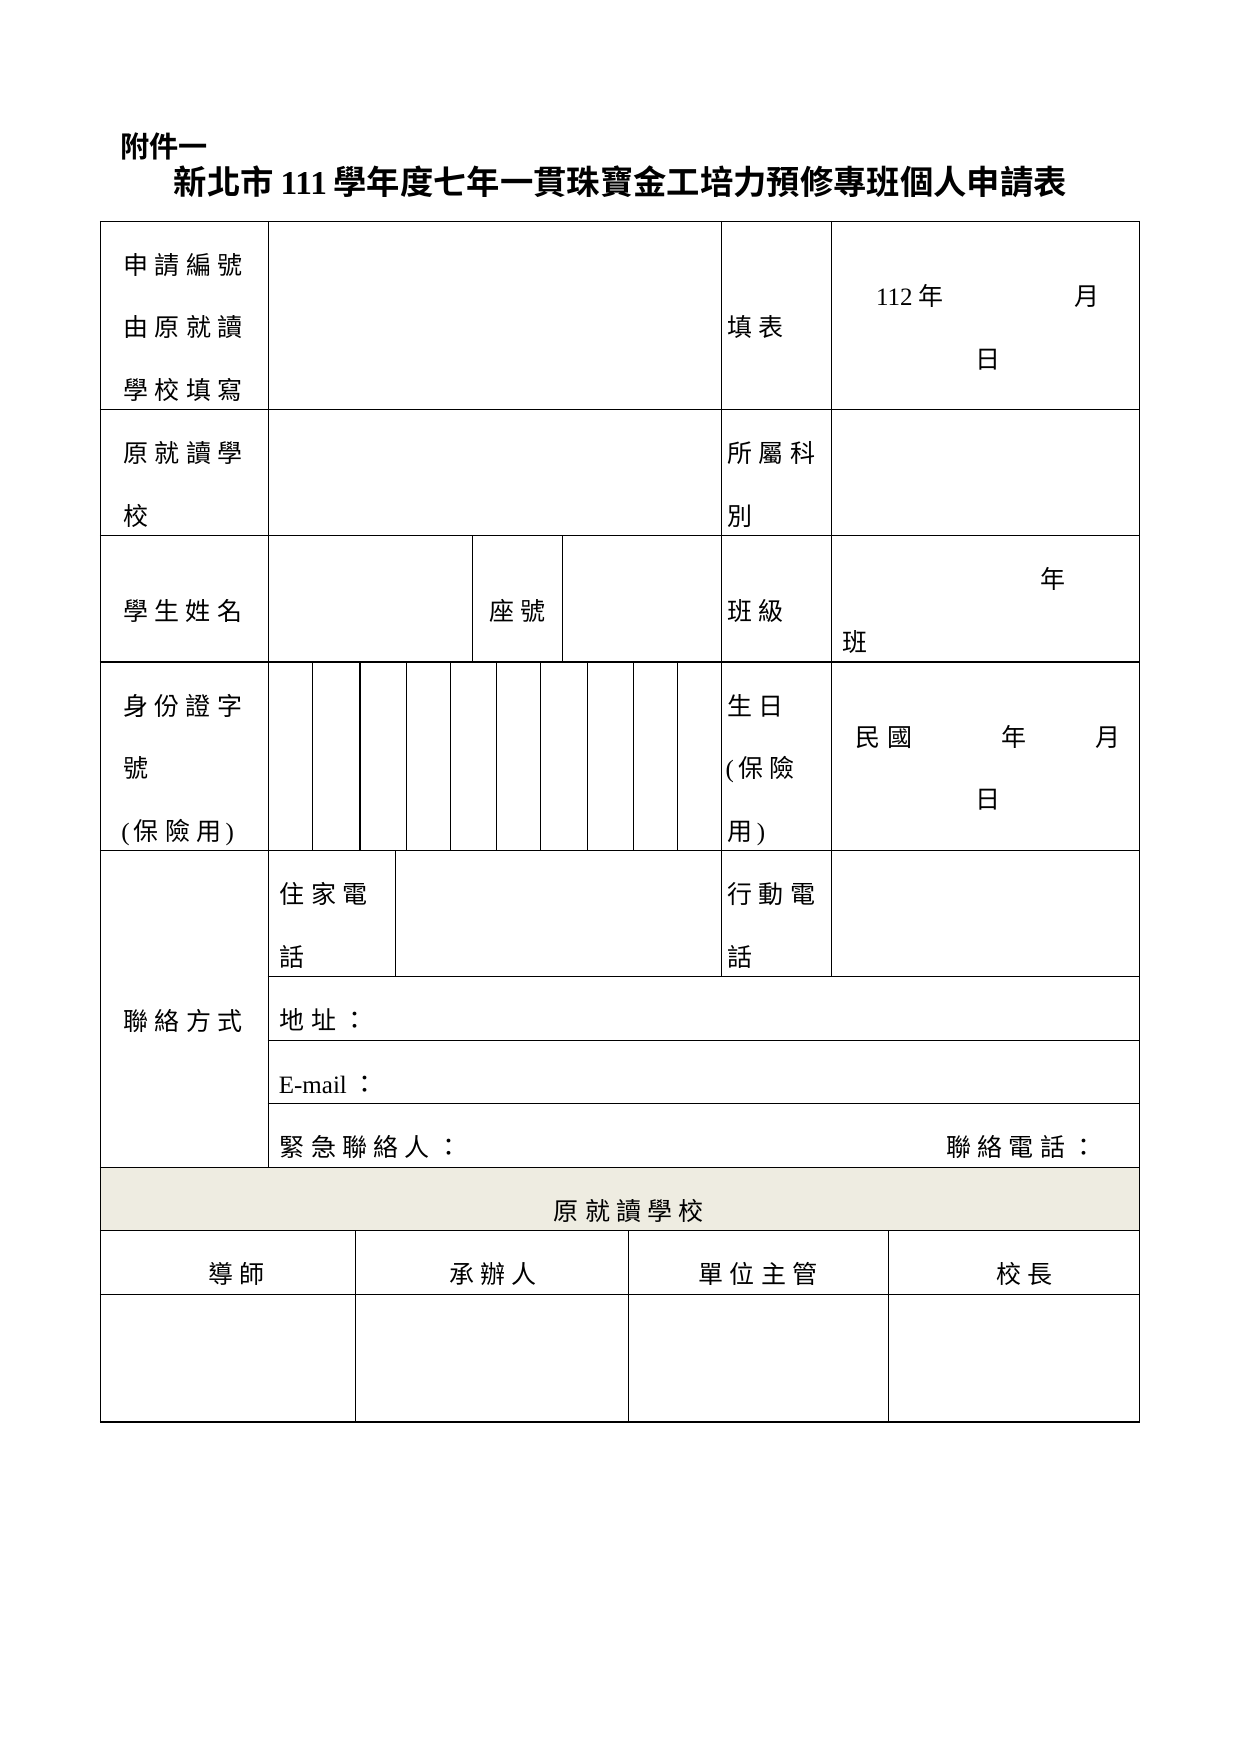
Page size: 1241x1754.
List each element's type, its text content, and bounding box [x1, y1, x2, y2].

table_cell [269, 410, 721, 535]
table_cell 原就讀學校 [101, 410, 268, 535]
table_cell [832, 851, 1139, 976]
table_cell 學生姓名 [101, 536, 268, 661]
table_cell 聯絡方式 [101, 851, 268, 1167]
table_header 112年 月 日 [832, 222, 1139, 409]
table_cell 座號 [473, 536, 562, 661]
table_cell 原就讀學校 [101, 1168, 1139, 1230]
table_cell 民國 年 月 日 [832, 663, 1139, 850]
table_cell 年 班 [832, 536, 1139, 661]
table_cell [889, 1295, 1139, 1421]
table_cell [356, 1295, 628, 1421]
table_cell [451, 663, 496, 850]
table_cell 班級 [722, 536, 831, 661]
table_cell 住家電話 [269, 851, 395, 976]
table_cell [832, 410, 1139, 535]
table_cell [269, 663, 312, 850]
table_cell 行動電話 [722, 851, 831, 976]
table_cell 承辦人 [356, 1231, 628, 1294]
table_cell [563, 536, 721, 661]
table_cell [269, 536, 472, 661]
table_cell [313, 663, 359, 850]
text 附件一 [120, 127, 1120, 164]
table_cell [634, 663, 677, 850]
table_header 填表 [722, 222, 831, 409]
table_cell 生日 (保險用) [722, 663, 831, 850]
table_cell [588, 663, 633, 850]
table_cell [629, 1295, 888, 1421]
table_cell [361, 663, 406, 850]
table_cell 單位主管 [629, 1231, 888, 1294]
table_cell [407, 663, 450, 850]
table_cell [497, 663, 540, 850]
table_cell 緊急聯絡人： 聯絡電話： [269, 1104, 1139, 1167]
table_cell 身份證字號 (保險用) [101, 663, 268, 850]
table_cell 所屬科別 [722, 410, 831, 535]
table_header 申請編號 由原就讀學校填寫 [101, 222, 268, 409]
text 新北市111學年度七年一貫珠寶金工培力預修專班個人申請表 [120, 164, 1120, 202]
table_cell E-mail： [269, 1041, 1139, 1103]
table_cell 校長 [889, 1231, 1139, 1294]
table_cell 地址： [269, 977, 1139, 1039]
table_cell [396, 851, 721, 976]
table_cell [541, 663, 587, 850]
table_cell [678, 663, 721, 850]
table_header [269, 222, 721, 409]
table_cell [101, 1295, 355, 1421]
table_cell 導師 [101, 1231, 355, 1294]
